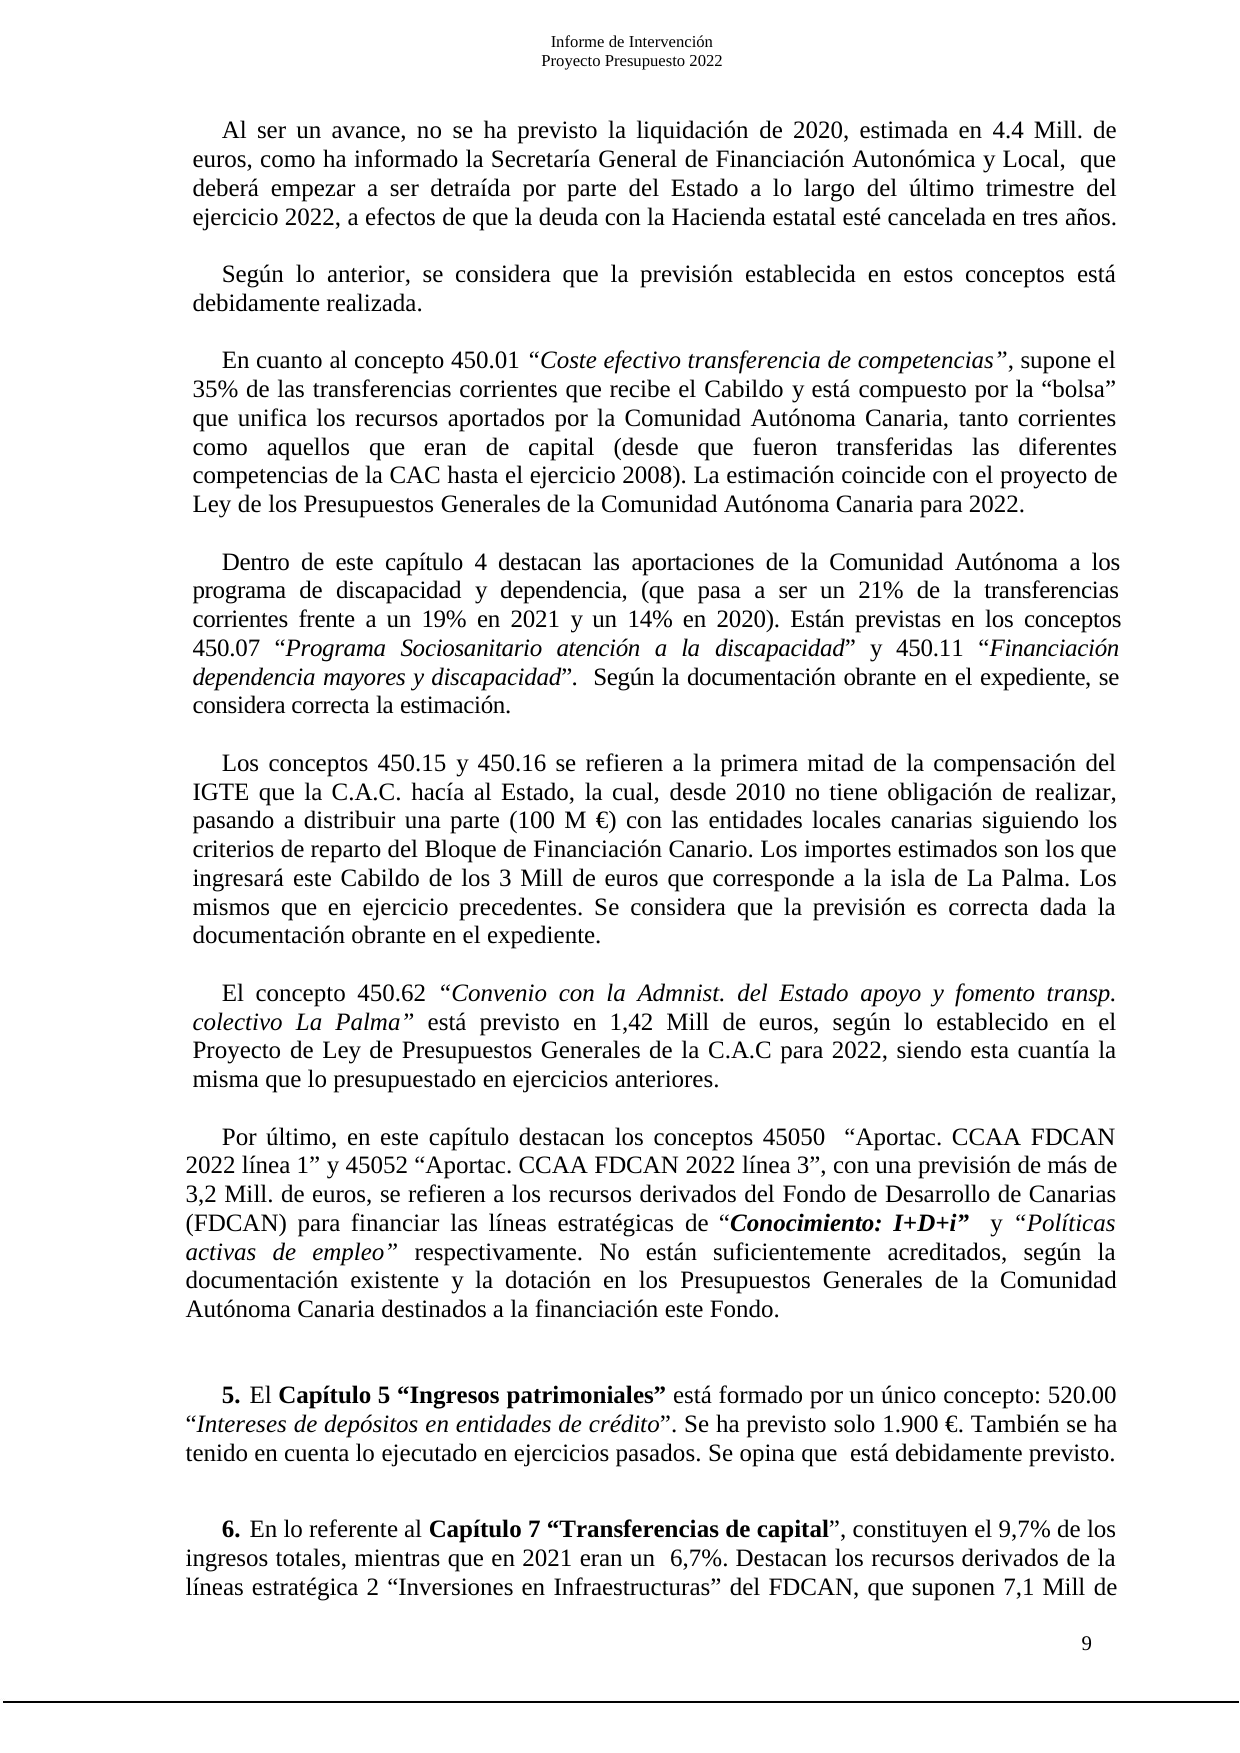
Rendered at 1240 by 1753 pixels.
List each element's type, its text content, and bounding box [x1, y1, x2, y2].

text Dentro de este capítulo 4 destacan las aportaciones de la Comunidad Autónoma a los programa de discapacidad y dependencia, (que pasa a ser un 21% de la transferencias corrientes frente a un 19% en 2021 y un 14% en 2020). Están previstas en los conceptos [192, 547, 1229, 633]
text 9 [1081, 1631, 1229, 1656]
text Según lo anterior, se considera que la previsión establecida en estos conceptos está debidamente realizada. [192, 259, 1229, 317]
text 450.07 “Programa Sociosanitario atención a la discapacidad” y 450.11 “Financiación dependencia mayores y discapacidad”. Según la documentación obrante en el expediente, se considera correcta la estimación. [192, 633, 1229, 719]
text En cuanto al concepto 450.01 “Coste efectivo transferencia de competencias”, supone el 35% de las transferencias corrientes que recibe el Cabildo y está compuesto por la “bolsa” que unifica los recursos aportados por la Comunidad Autónoma Canaria, tanto corrientes como aquellos que eran de capital (desde que fueron transferidas las diferentes competencias de la CAC hasta el ejercicio 2008). La estimación coincide con el proyecto de Ley de los Presupuestos Generales de la Comunidad Autónoma Canaria para 2022. [192, 346, 1229, 518]
text Por último, en este capítulo destacan los conceptos 45050 “Aportac. CCAA FDCAN 2022 línea 1” y 45052 “Aportac. CCAA FDCAN 2022 línea 3”, con una previsión de más de 3,2 Mill. de euros, se refieren a los recursos derivados del Fondo de Desarrollo de Canarias (FDCAN) para financiar las líneas estratégicas de “Conocimiento: I+D+i” y “Políticas activas de empleo” respectivamente. No están suficientemente acreditados, según la documentación existente y la dotación en los Presupuestos Generales de la Comunidad Autónoma Canaria destinados a la financiación este Fondo. [185, 1122, 1229, 1323]
text El concepto 450.62 “Convenio con la Admnist. del Estado apoyo y fomento transp. colectivo La Palma” está previsto en 1,42 Mill de euros, según lo establecido en el Proyecto de Ley de Presupuestos Generales de la C.A.C para 2022, siendo esta cuantía la misma que lo presupuestado en ejercicios anteriores. [192, 978, 1229, 1093]
text Los conceptos 450.15 y 450.16 se refieren a la primera mitad de la compensación del IGTE que la C.A.C. hacía al Estado, la cual, desde 2010 no tiene obligación de realizar, pasando a distribuir una parte (100 M €) con las entidades locales canarias siguiendo los criterios de reparto del Bloque de Financiación Canario. Los importes estimados son los que ingresará este Cabildo de los 3 Mill de euros que corresponde a la isla de La Palma. Los mismos que en ejercicio precedentes. Se considera que la previsión es correcta dada la documentación obrante en el expediente. [192, 748, 1229, 949]
text Al ser un avance, no se ha previsto la liquidación de 2020, estimada en 4.4 Mill. de euros, como ha informado la Secretaría General de Financiación Autonómica y Local, que deberá empezar a ser detraída por parte del Estado a lo largo del último trimestre del ejercicio 2022, a efectos de que la deuda con la Hacienda estatal esté cancelada en tres años. [192, 116, 1229, 231]
text 6. En lo referente al Capítulo 7 “Transferencias de capital”, constituyen el 9,7% de los ingresos totales, mientras que en 2021 eran un 6,7%. Destacan los recursos derivados de la líneas estratégica 2 “Inversiones en Infraestructuras” del FDCAN, que suponen 7,1 Mill de [185, 1515, 1229, 1601]
text 5. El Capítulo 5 “Ingresos patrimoniales” está formado por un único concepto: 520.00 “Intereses de depósitos en entidades de crédito”. Se ha previsto solo 1.900 €. También se ha tenido en cuenta lo ejecutado en ejercicios pasados. Se opina que está debidamente previsto. [185, 1381, 1229, 1467]
text Informe de Intervención Proyecto Presupuesto 2022 [541, 32, 727, 70]
